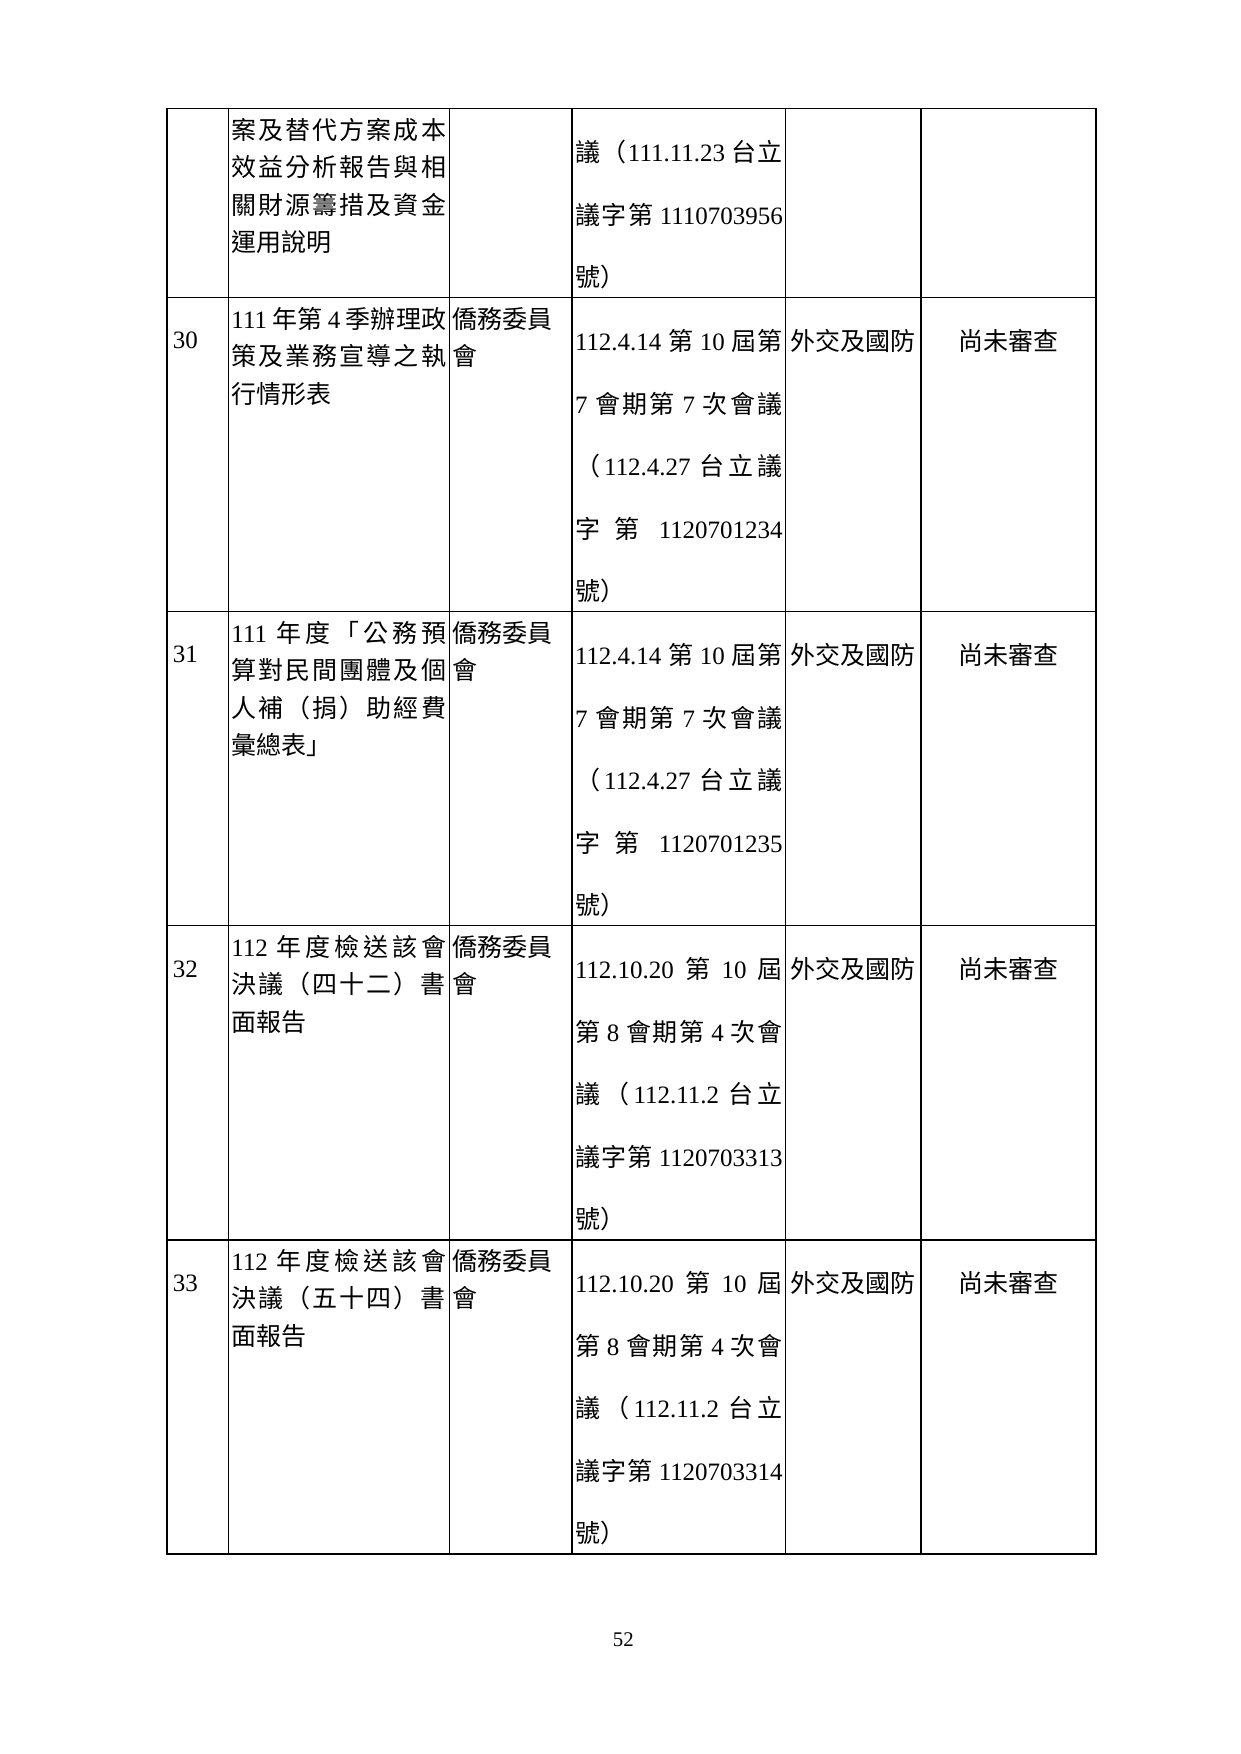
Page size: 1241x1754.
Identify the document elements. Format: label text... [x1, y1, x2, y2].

table_cell 議（111.11.23台立議字第1110703956號） [573, 109, 785, 297]
table_cell 僑務委員會 [450, 612, 571, 925]
table_cell [450, 109, 571, 297]
table_cell 111年度「公務預算對民間團體及個人補（捐）助經費彙總表」 [229, 612, 449, 925]
table_cell 112.10.20第10屆第8會期第4次會議（112.11.2台立議字第1120703314號） [573, 1241, 785, 1553]
table_cell [168, 926, 228, 1239]
table_cell 僑務委員會 [450, 1241, 571, 1553]
table_cell 尚未審查 [922, 1241, 1095, 1553]
table_cell 112.4.14第10屆第7會期第7次會議（112.4.27台立議字第1120701234號） [573, 298, 785, 611]
table_cell 外交及國防 [786, 1241, 920, 1553]
table_cell 外交及國防 [786, 926, 920, 1239]
table_cell 尚未審查 [922, 298, 1095, 611]
table_cell 112.4.14第10屆第7會期第7次會議（112.4.27台立議字第1120701235號） [573, 612, 785, 925]
table_cell 112.10.20第10屆第8會期第4次會議（112.11.2台立議字第1120703313號） [573, 926, 785, 1239]
table_cell 僑務委員會 [450, 298, 571, 611]
table_cell 112年度檢送該會決議（五十四）書面報告 [229, 1241, 449, 1553]
table_cell [922, 109, 1095, 297]
table_cell 尚未審查 [922, 612, 1095, 925]
table_cell 尚未審查 [922, 926, 1095, 1239]
table_cell 案及替代方案成本效益分析報告與相關財源籌措及資金運用說明 [229, 109, 449, 297]
table_cell 外交及國防 [786, 612, 920, 925]
table_cell [168, 109, 228, 297]
table_cell [786, 109, 920, 297]
table_cell 111年第4季辦理政策及業務宣導之執行情形表 [229, 298, 449, 611]
table_cell [168, 1241, 228, 1553]
table_cell [168, 298, 228, 611]
table_cell 外交及國防 [786, 298, 920, 611]
table_cell [168, 612, 228, 925]
table_cell 僑務委員會 [450, 926, 571, 1239]
table_cell 112年度檢送該會決議（四十二）書面報告 [229, 926, 449, 1239]
